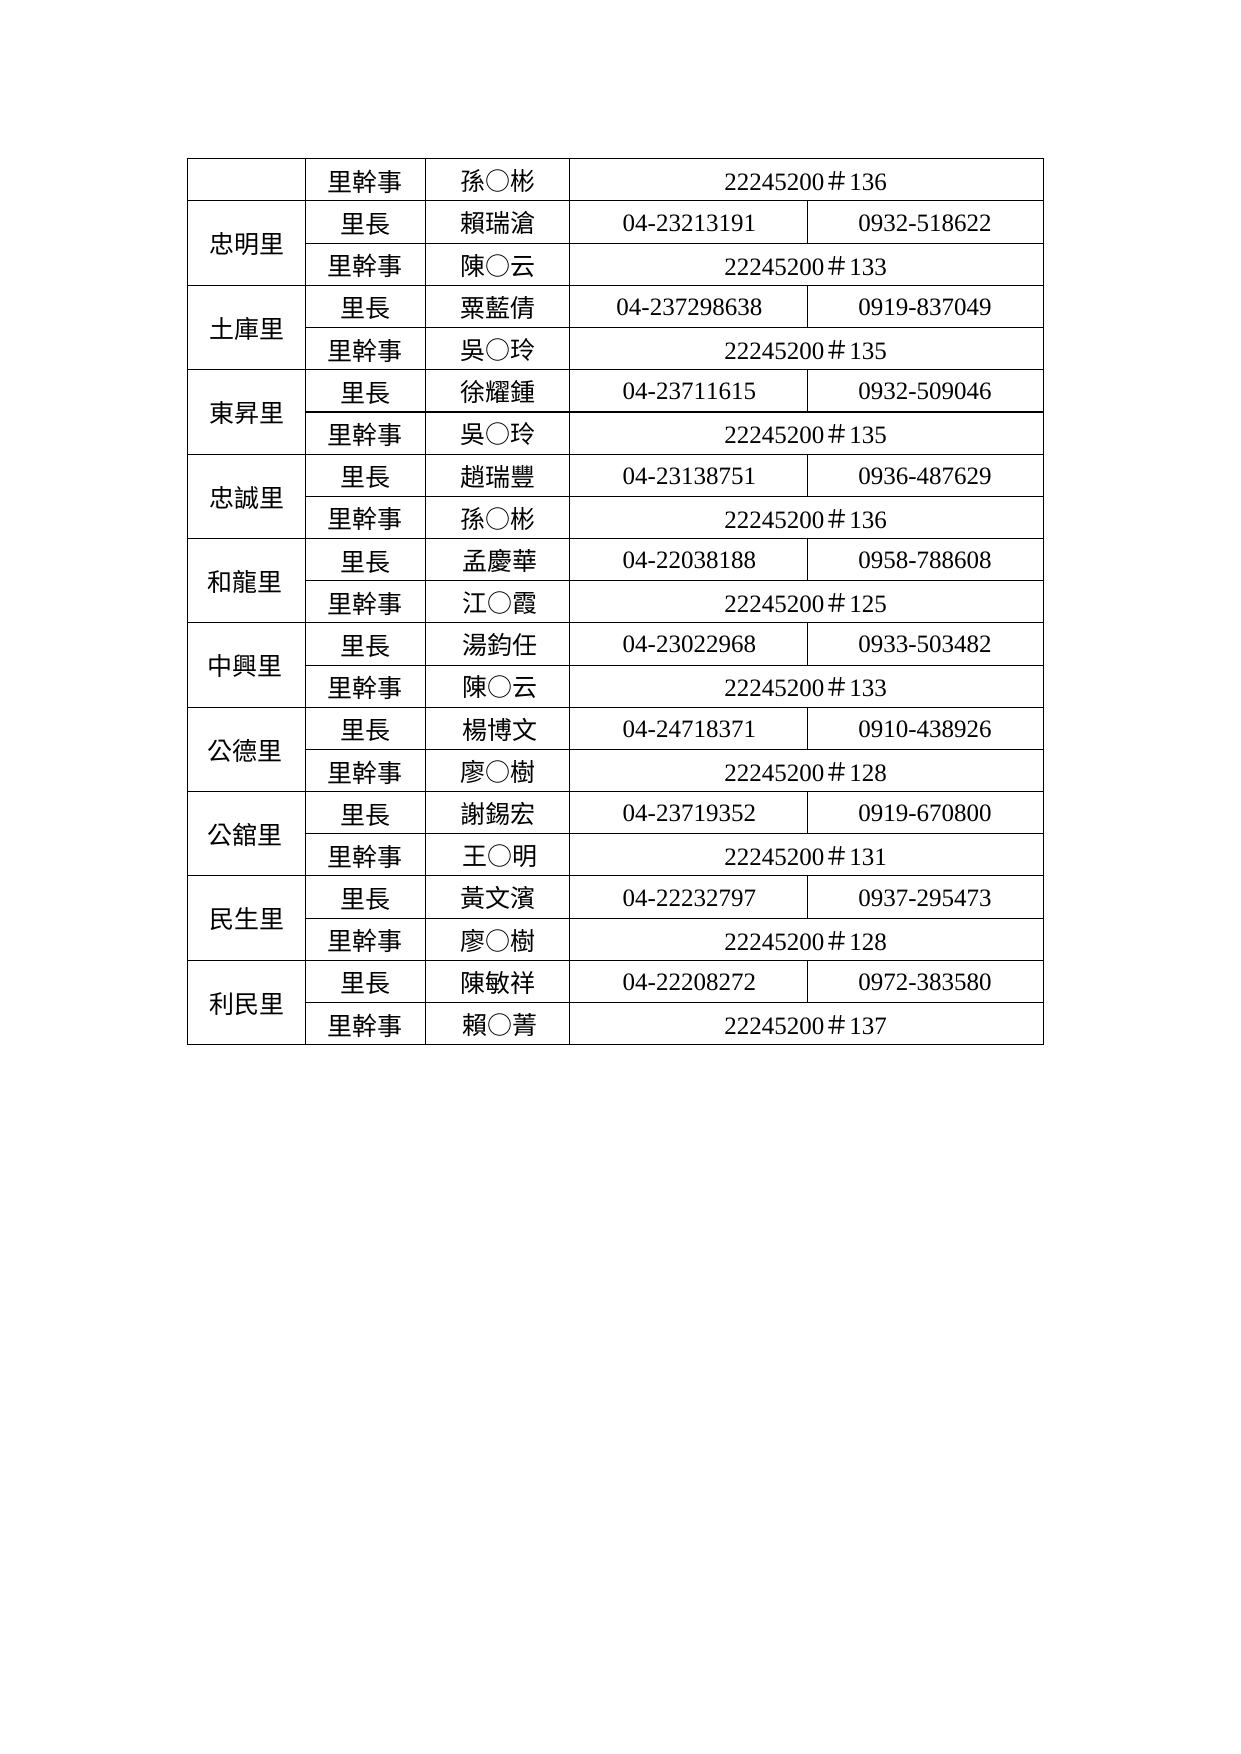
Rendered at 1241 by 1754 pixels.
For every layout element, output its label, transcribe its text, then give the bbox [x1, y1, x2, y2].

table_cell 里幹事 [306, 159, 425, 200]
table_cell 孫○彬 [426, 159, 569, 200]
table_cell 孟慶華 [426, 539, 569, 580]
table_cell 22245200＃125 [570, 581, 1043, 622]
table_cell 王○明 [426, 834, 569, 875]
table_cell 趙瑞豐 [426, 455, 569, 496]
table_cell 22245200＃133 [570, 244, 1043, 285]
table_cell 22245200＃131 [570, 834, 1043, 875]
table_cell 公德里 [188, 708, 305, 791]
table_cell 里長 [306, 201, 425, 243]
table_cell 陳○云 [426, 666, 569, 707]
table_cell 忠誠里 [188, 455, 305, 538]
table_cell 里幹事 [306, 834, 425, 875]
table_cell 里長 [306, 539, 425, 580]
table_cell 陳○云 [426, 244, 569, 285]
table_cell 忠明里 [188, 201, 305, 285]
table_cell 粟藍倩 [426, 286, 569, 327]
table_cell 里幹事 [306, 581, 425, 622]
table_cell 里長 [306, 623, 425, 664]
table_cell 0933-503482 [808, 623, 1043, 664]
table_cell 22245200＃137 [570, 1003, 1043, 1044]
table_cell 里幹事 [306, 497, 425, 538]
table_cell 公舘里 [188, 792, 305, 875]
table_cell 04-24718371 [570, 708, 807, 749]
table_cell 里幹事 [306, 413, 425, 453]
table_cell 里長 [306, 876, 425, 918]
table_cell 吳○玲 [426, 413, 569, 453]
table_cell 0932-518622 [808, 201, 1043, 243]
table_cell 04-22038188 [570, 539, 807, 580]
table_cell 民生里 [188, 876, 305, 960]
table_cell 中興里 [188, 623, 305, 707]
table_cell 0958-788608 [808, 539, 1043, 580]
table_cell 謝錫宏 [426, 792, 569, 833]
table_cell 里長 [306, 286, 425, 327]
table_cell 里幹事 [306, 919, 425, 960]
table_cell 22245200＃135 [570, 328, 1043, 369]
table_cell 陳敏祥 [426, 961, 569, 1002]
table_cell 04-22232797 [570, 876, 807, 918]
table_cell 東昇里 [188, 370, 305, 453]
table_cell 0919-670800 [808, 792, 1043, 833]
table_cell 22245200＃136 [570, 497, 1043, 538]
table_cell 22245200＃128 [570, 919, 1043, 960]
table_cell 廖○樹 [426, 750, 569, 791]
table_cell 0936-487629 [808, 455, 1043, 496]
table_cell 利民里 [188, 961, 305, 1044]
table_cell 04-237298638 [570, 286, 807, 327]
table_cell 04-23138751 [570, 455, 807, 496]
table_cell 0910-438926 [808, 708, 1043, 749]
table_cell 04-23213191 [570, 201, 807, 243]
table_cell 0972-383580 [808, 961, 1043, 1002]
table_cell 里幹事 [306, 1003, 425, 1044]
table_cell 徐耀鍾 [426, 370, 569, 411]
table_cell 里幹事 [306, 328, 425, 369]
table_cell 里幹事 [306, 244, 425, 285]
table_cell 0919-837049 [808, 286, 1043, 327]
table_cell 吳○玲 [426, 328, 569, 369]
table_cell 22245200＃133 [570, 666, 1043, 707]
table_cell 里長 [306, 708, 425, 749]
table_cell 里長 [306, 455, 425, 496]
table_cell 孫○彬 [426, 497, 569, 538]
table_cell 賴○菁 [426, 1003, 569, 1044]
table_cell 04-23022968 [570, 623, 807, 664]
table_cell 廖○樹 [426, 919, 569, 960]
table_cell 22245200＃128 [570, 750, 1043, 791]
table_cell 22245200＃135 [570, 413, 1043, 453]
table_cell [188, 159, 305, 200]
table_cell 0932-509046 [808, 370, 1043, 411]
table_cell 里幹事 [306, 666, 425, 707]
table_cell 里幹事 [306, 750, 425, 791]
table_cell 黃文濱 [426, 876, 569, 918]
table_cell 里長 [306, 370, 425, 411]
table_cell 土庫里 [188, 286, 305, 369]
table_cell 和龍里 [188, 539, 305, 622]
table_cell 楊博文 [426, 708, 569, 749]
table_cell 湯鈞任 [426, 623, 569, 664]
table_cell 賴瑞滄 [426, 201, 569, 243]
table_cell 04-22208272 [570, 961, 807, 1002]
table_cell 0937-295473 [808, 876, 1043, 918]
table_cell 04-23719352 [570, 792, 807, 833]
table_cell 里長 [306, 961, 425, 1002]
table_cell 04-23711615 [570, 370, 807, 411]
table_cell 22245200＃136 [570, 159, 1043, 200]
table_cell 里長 [306, 792, 425, 833]
table_cell 江○霞 [426, 581, 569, 622]
